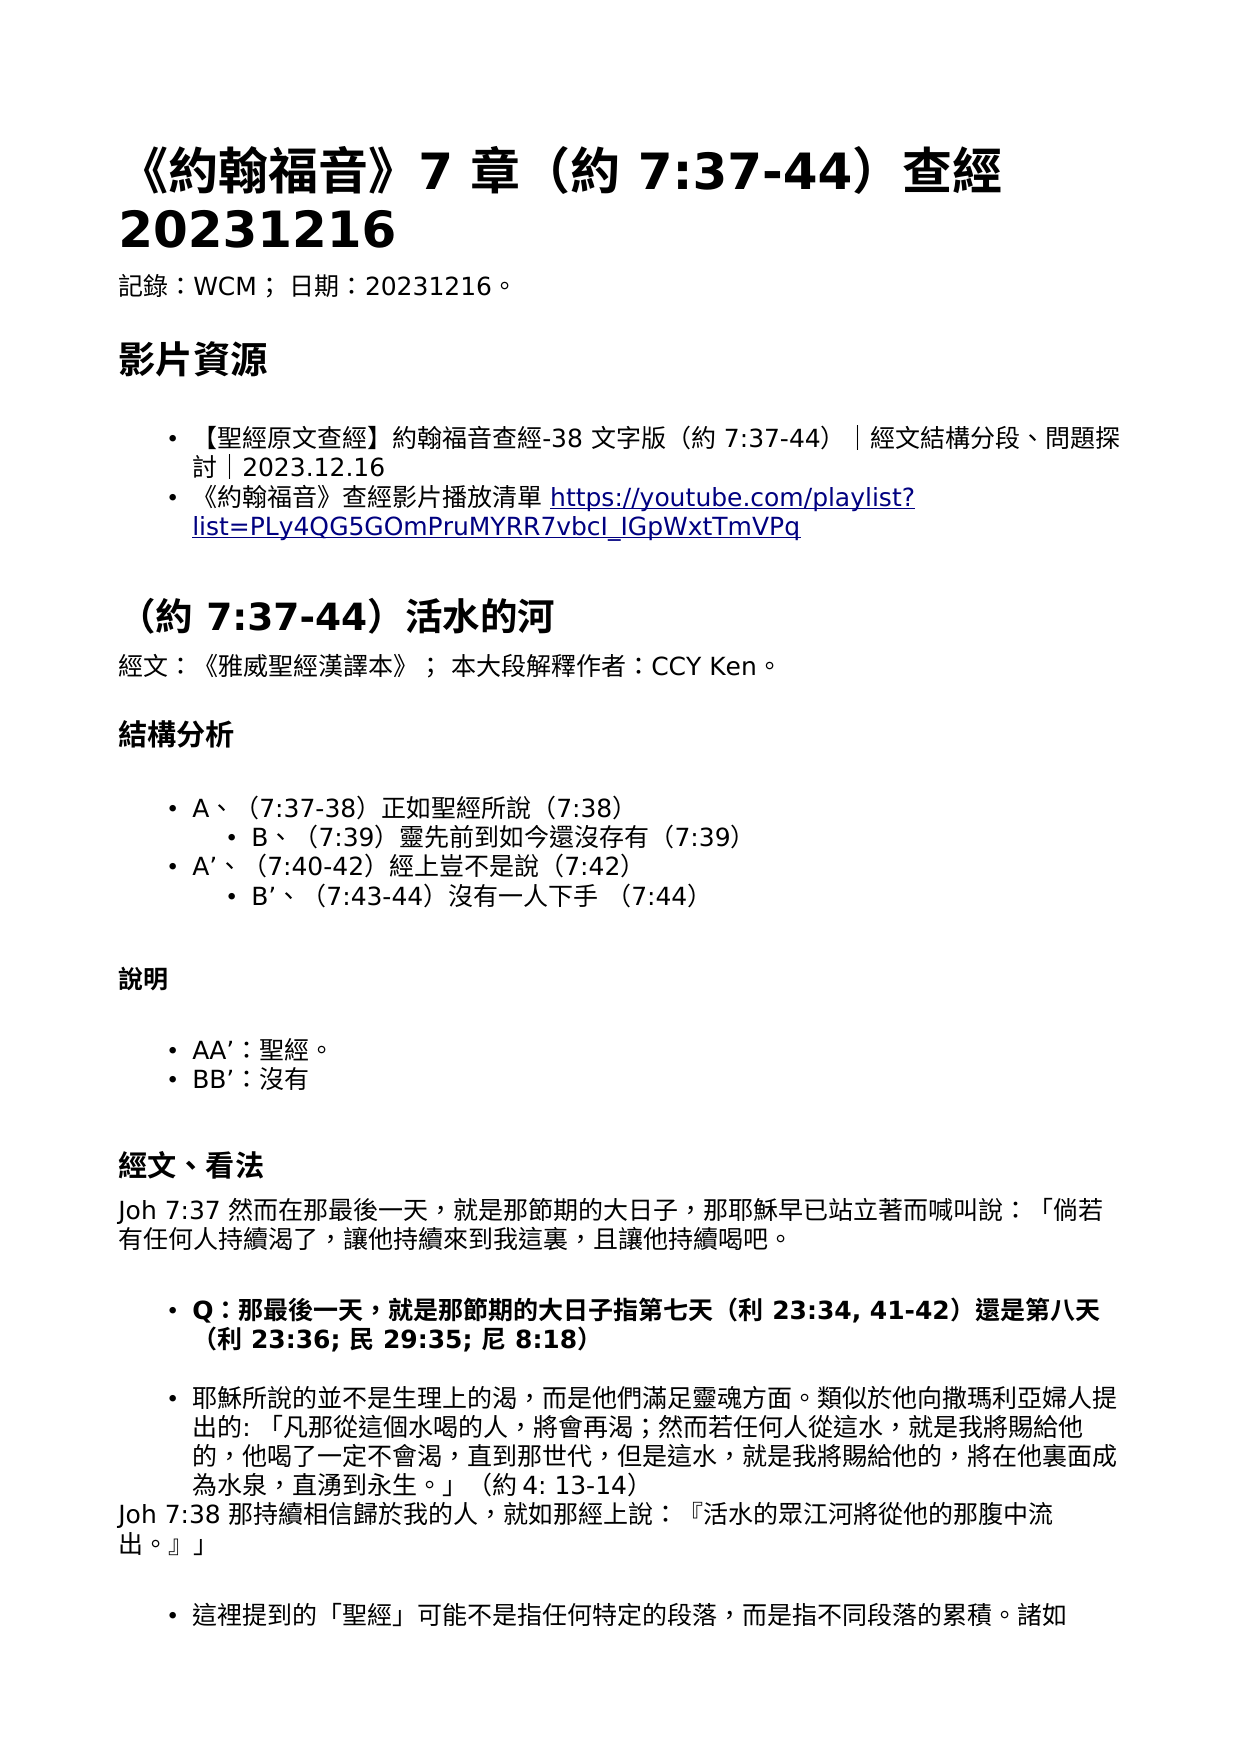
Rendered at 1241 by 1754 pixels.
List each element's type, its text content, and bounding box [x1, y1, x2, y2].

list 【聖經原文查經】約翰福音查經-38 文字版（約 7:37-44）｜經文結構分段、問題探討｜2023.12.16 [177, 424, 1122, 483]
subtitle 《約翰福音》7 章（約 7:37-44）查經 20231216 [118, 143, 1122, 259]
subtitle 結構分析 [118, 718, 1122, 752]
subtitle 說明 [118, 965, 1122, 994]
list 這裡提到的「聖經」可能不是指任何特定的段落，而是指不同段落的累積。諸如 [177, 1601, 1122, 1630]
list 《約翰福音》查經影片播放清單 https://youtube.com/playlist?list=PLy4QG5GOmPruMYRR7vbcI_IGpWxtTmVPq [177, 483, 1122, 541]
subtitle 影片資源 [118, 339, 1122, 382]
list 耶穌所說的並不是生理上的渴，而是他們滿足靈魂方面。類似於他向撒瑪利亞婦人提出的: 「凡那從這個水喝的人，將會再渴；然而若任何人從這水，就是我將賜給他的，他喝了一定不會渴，直到那世代，但是這水，就是我將賜給他的，將在他裏面成為水泉，直湧到永生。」（約4: 13-14） [177, 1384, 1122, 1501]
list A、（7:37-38）正如聖經所說（7:38） [177, 794, 1122, 823]
list B、（7:39）靈先前到如今還沒存有（7:39） [236, 823, 1122, 853]
list A’、（7:40-42）經上豈不是說（7:42） [177, 853, 1122, 882]
text 記錄：WCM； 日期：20231216。 [118, 272, 1122, 301]
list Q：那最後一天，就是那節期的大日子指第七天（利 23:34, 41-42）還是第八天（利 23:36; 民 29:35; 尼 8:18） [177, 1296, 1122, 1354]
text Joh 7:37 然而在那最後一天，就是那節期的大日子，那耶穌早已站立著而喊叫說：「倘若有任何人持續渴了，讓他持續來到我這裏，且讓他持續喝吧。 [118, 1196, 1122, 1254]
text 經文：《雅威聖經漢譯本》； 本大段解釋作者：CCY Ken。 [118, 652, 1122, 681]
text Joh 7:38 那持續相信歸於我的人，就如那經上說：『活水的眾江河將從他的那腹中流出。』」 [118, 1501, 1122, 1559]
subtitle 經文、看法 [118, 1149, 1122, 1183]
list AA’：聖經。 [177, 1037, 1122, 1066]
list B’、（7:43-44）沒有一人下手 （7:44） [236, 882, 1122, 911]
subtitle （約 7:37-44）活水的河 [118, 596, 1122, 639]
list BB’：沒有 [177, 1066, 1122, 1095]
